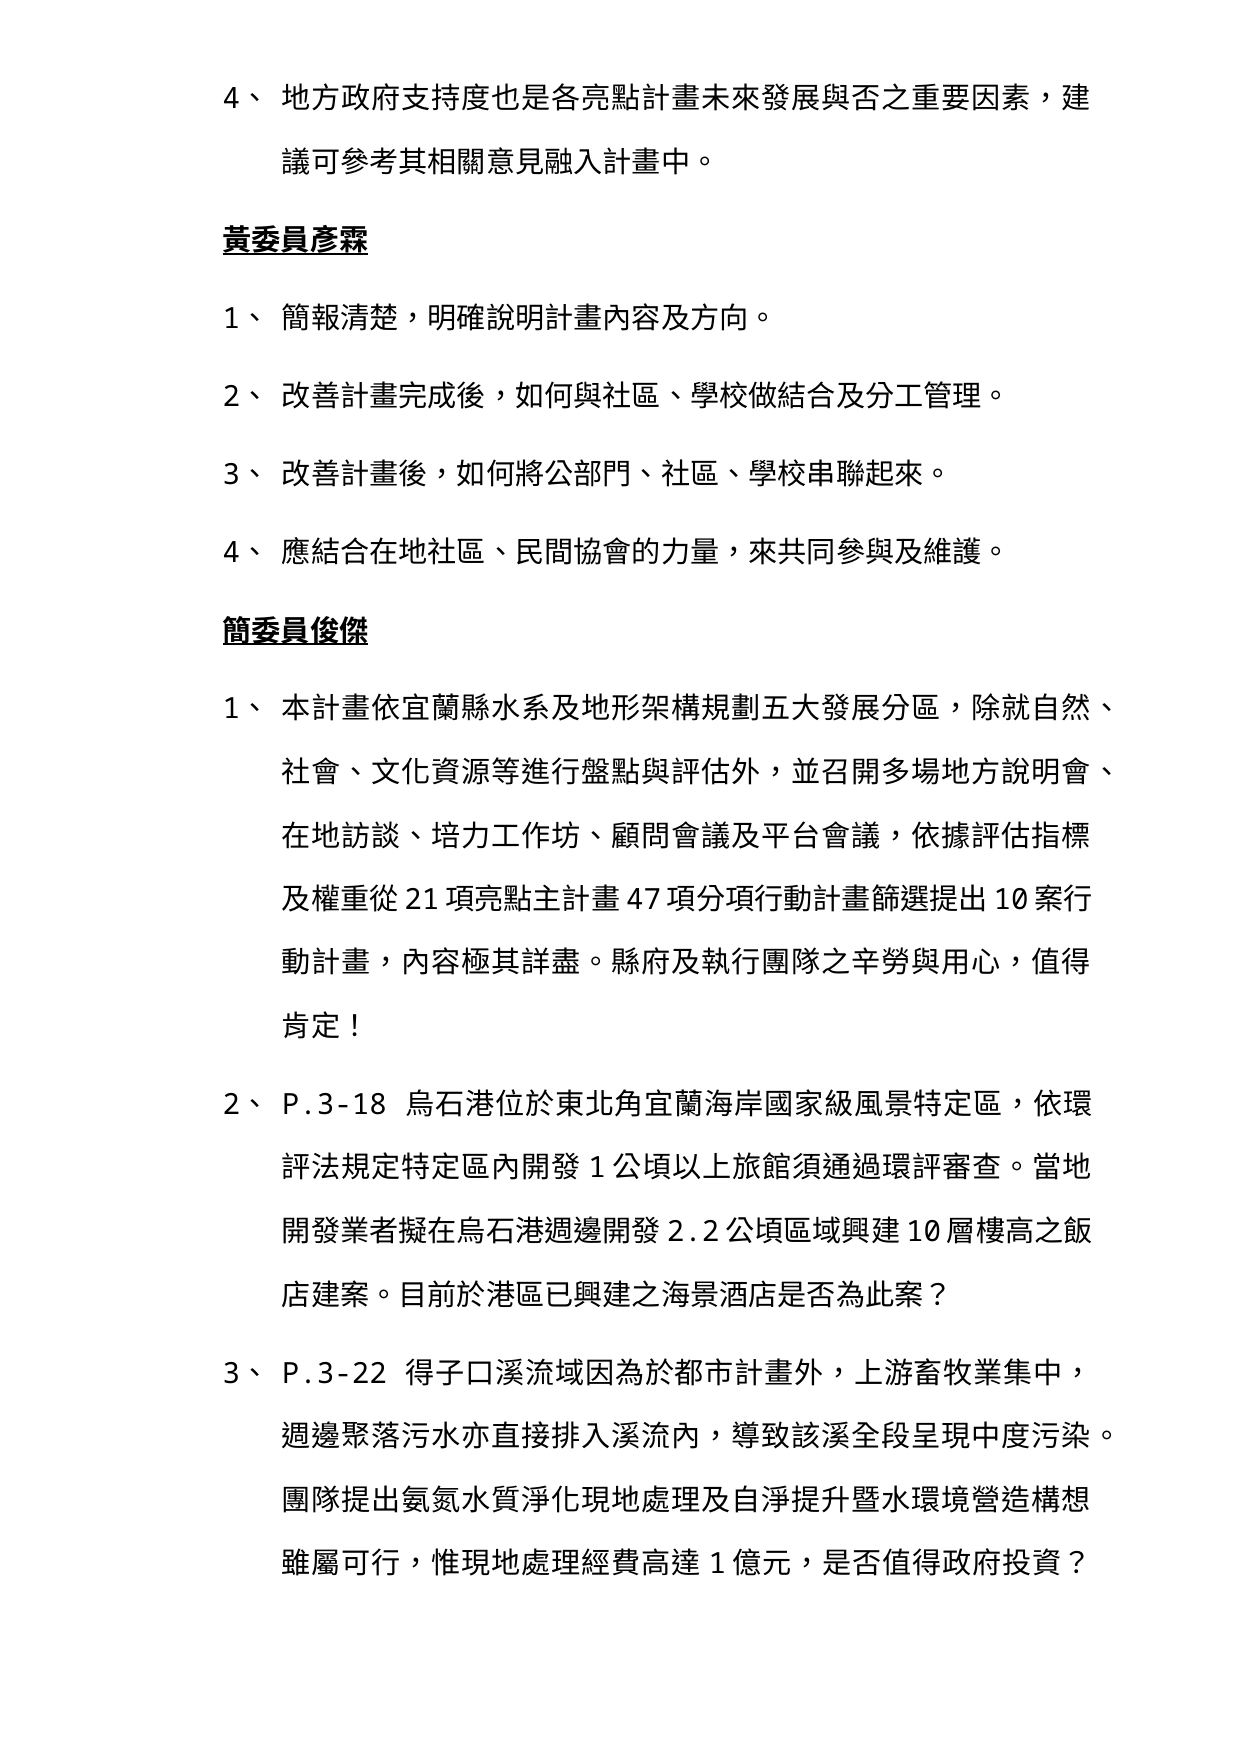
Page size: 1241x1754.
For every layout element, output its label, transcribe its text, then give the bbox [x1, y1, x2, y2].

subtitle P.3-22 得子口溪流域因為於都市計畫外，上游畜牧業集中，週邊聚落污水亦直接排入溪流內，導致該溪全段呈現中度污染。團隊提出氨氮水質淨化現地處理及自淨提升暨水環境營造構想雖屬可行，惟現地處理經費高達1億元，是否值得政府投資？目前全縣下水道普及率約三成多，且大部分集中於宜蘭及羅東下，不知當地養豬頭數及家數為何？是否應要求畜牧業者先自行處理並符合放流水標準方可排出？縣府環保單位隨時追蹤稽查，並輔導業者沼渣沼液再生利用，以維護流域水質。 [222, 1349, 1092, 1582]
subtitle 地方政府支持度也是各亮點計畫未來發展與否之重要因素，建議可參考其相關意見融入計畫中。 [222, 75, 1092, 181]
subtitle 本計畫依宜蘭縣水系及地形架構規劃五大發展分區，除就自然、社會、文化資源等進行盤點與評估外，並召開多場地方說明會、在地訪談、培力工作坊、顧問會議及平台會議，依據評估指標及權重從21項亮點主計畫47項分項行動計畫篩選提出10案行動計畫，內容極其詳盡。縣府及執行團隊之辛勞與用心，值得肯定！ [222, 685, 1092, 1045]
subtitle 改善計畫後，如何將公部門、社區、學校串聯起來。 [222, 451, 1092, 493]
subtitle 簡委員俊傑 [222, 607, 1092, 649]
subtitle 黃委員彥霖 [222, 217, 1092, 259]
subtitle 改善計畫完成後，如何與社區、學校做結合及分工管理。 [222, 373, 1092, 415]
subtitle 簡報清楚，明確說明計畫內容及方向。 [222, 294, 1092, 337]
subtitle 應結合在地社區、民間協會的力量，來共同參與及維護。 [222, 529, 1092, 571]
subtitle P.3-18 烏石港位於東北角宜蘭海岸國家級風景特定區，依環評法規定特定區內開發1公頃以上旅館須通過環評審查。當地開發業者擬在烏石港週邊開發2.2公頃區域興建10層樓高之飯店建案。目前於港區已興建之海景酒店是否為此案？ [222, 1081, 1092, 1313]
